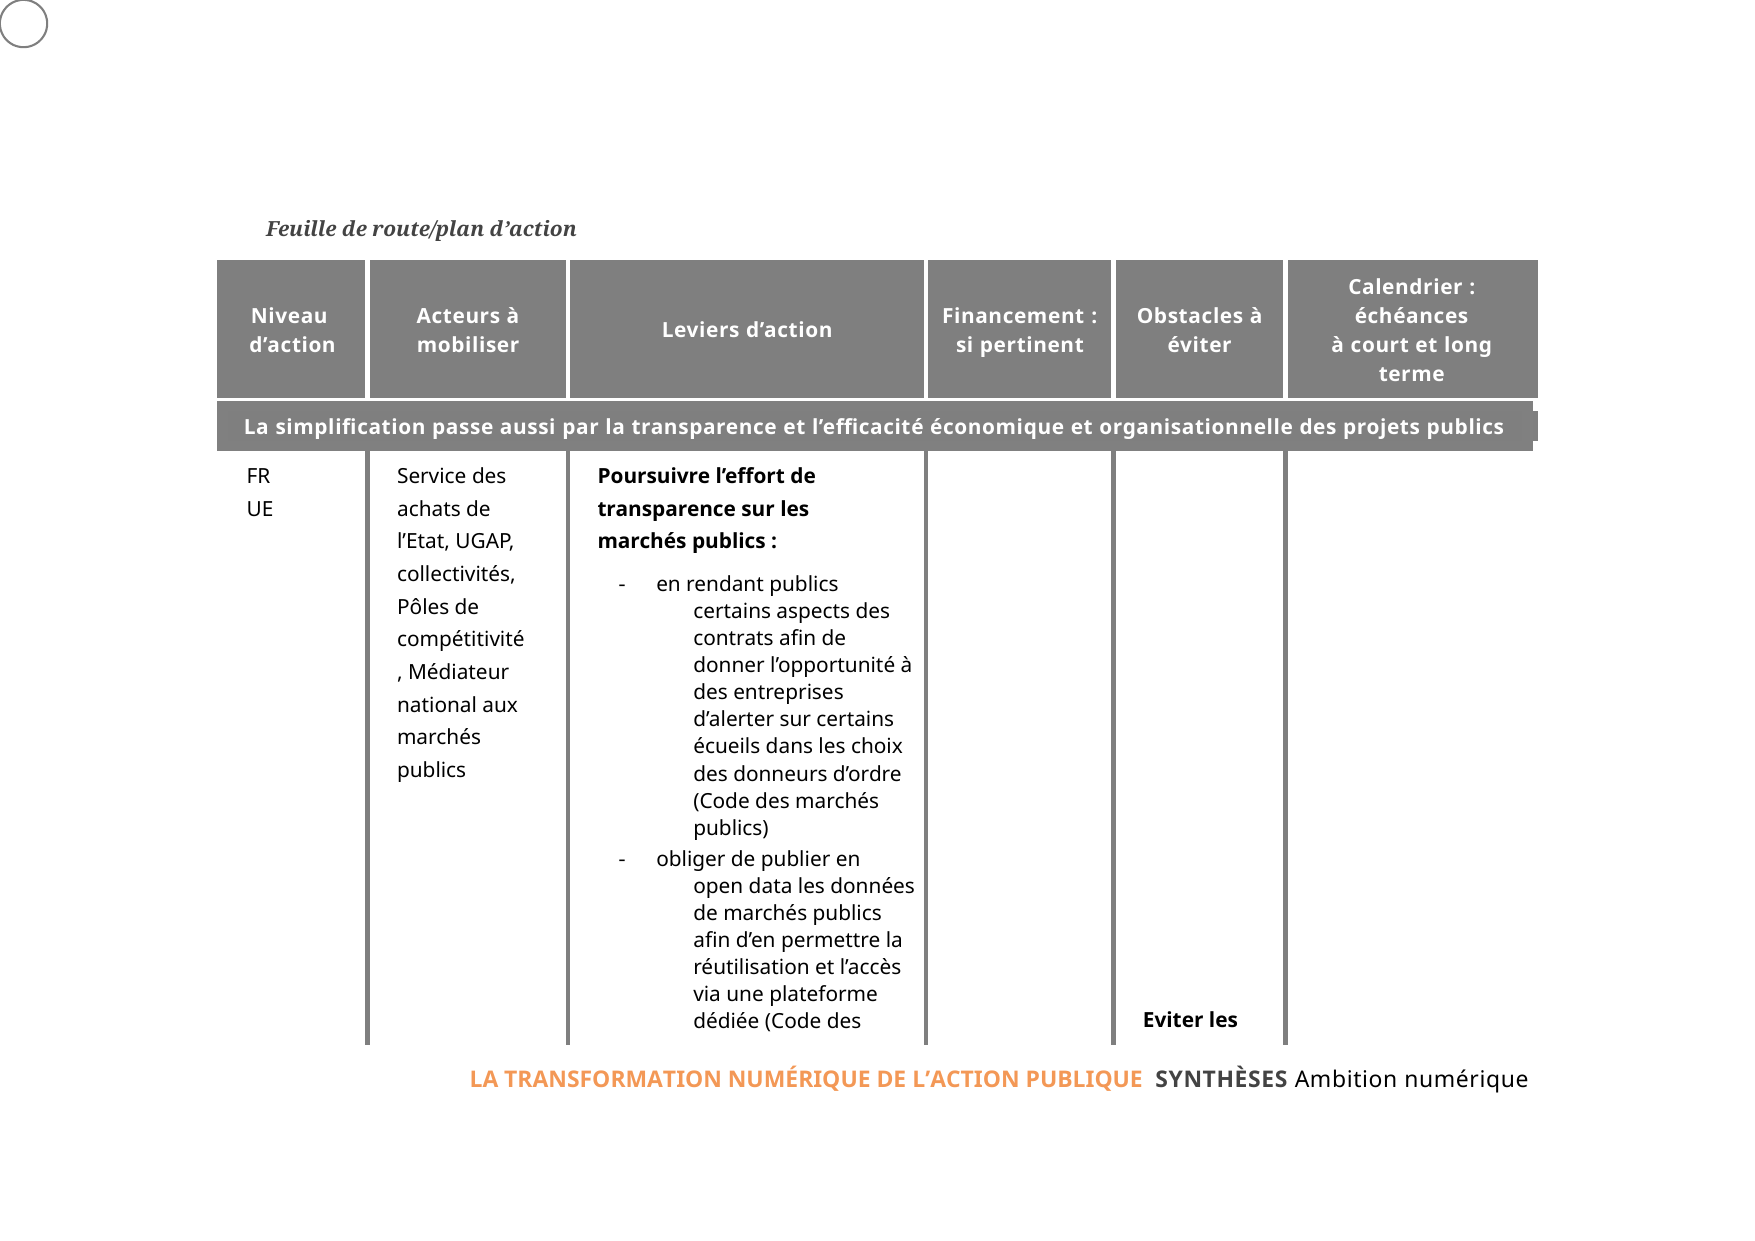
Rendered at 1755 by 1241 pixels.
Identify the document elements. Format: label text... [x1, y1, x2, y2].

table_header Acteurs à mobiliser [370, 260, 566, 398]
table_cell [928, 451, 1111, 1045]
table_cell Service des achats de l’Etat, UGAP, collectivités, Pôles de compétitivité, Médiateur national aux marchés publics [370, 451, 566, 1045]
table_cell FR UE [217, 451, 365, 1045]
table_cell Poursuivre l’effort de transparence sur les marchés publics : en rendant publics certains aspects des contrats afin de donner l’opportunité à des entreprises d’alerter sur certains écueils dans les choix des donneurs d’ordre (Code des marchés publics) obliger de publier en open data les données de marchés publics afin d’en permettre la réutilisation et l’accès via une plateforme dédiée (Code des [570, 451, 924, 1045]
table_header Niveau d’action [217, 260, 365, 398]
table_header Obstacles à éviter [1116, 260, 1283, 398]
table_cell [1533, 401, 1538, 411]
text Feuille de route/plan d’action [266, 209, 1492, 243]
table_cell La simplification passe aussi par la transparence et l’efficacité économique et organisationnelle des projets publics [217, 401, 1533, 451]
table_header Calendrier : échéances à court et long terme [1288, 260, 1538, 398]
table_cell [1288, 451, 1538, 1045]
table_cell [1533, 441, 1538, 451]
table_header Financement : si pertinent [928, 260, 1111, 398]
table_cell Eviter les [1116, 451, 1283, 1045]
table_header Leviers d’action [570, 260, 924, 398]
